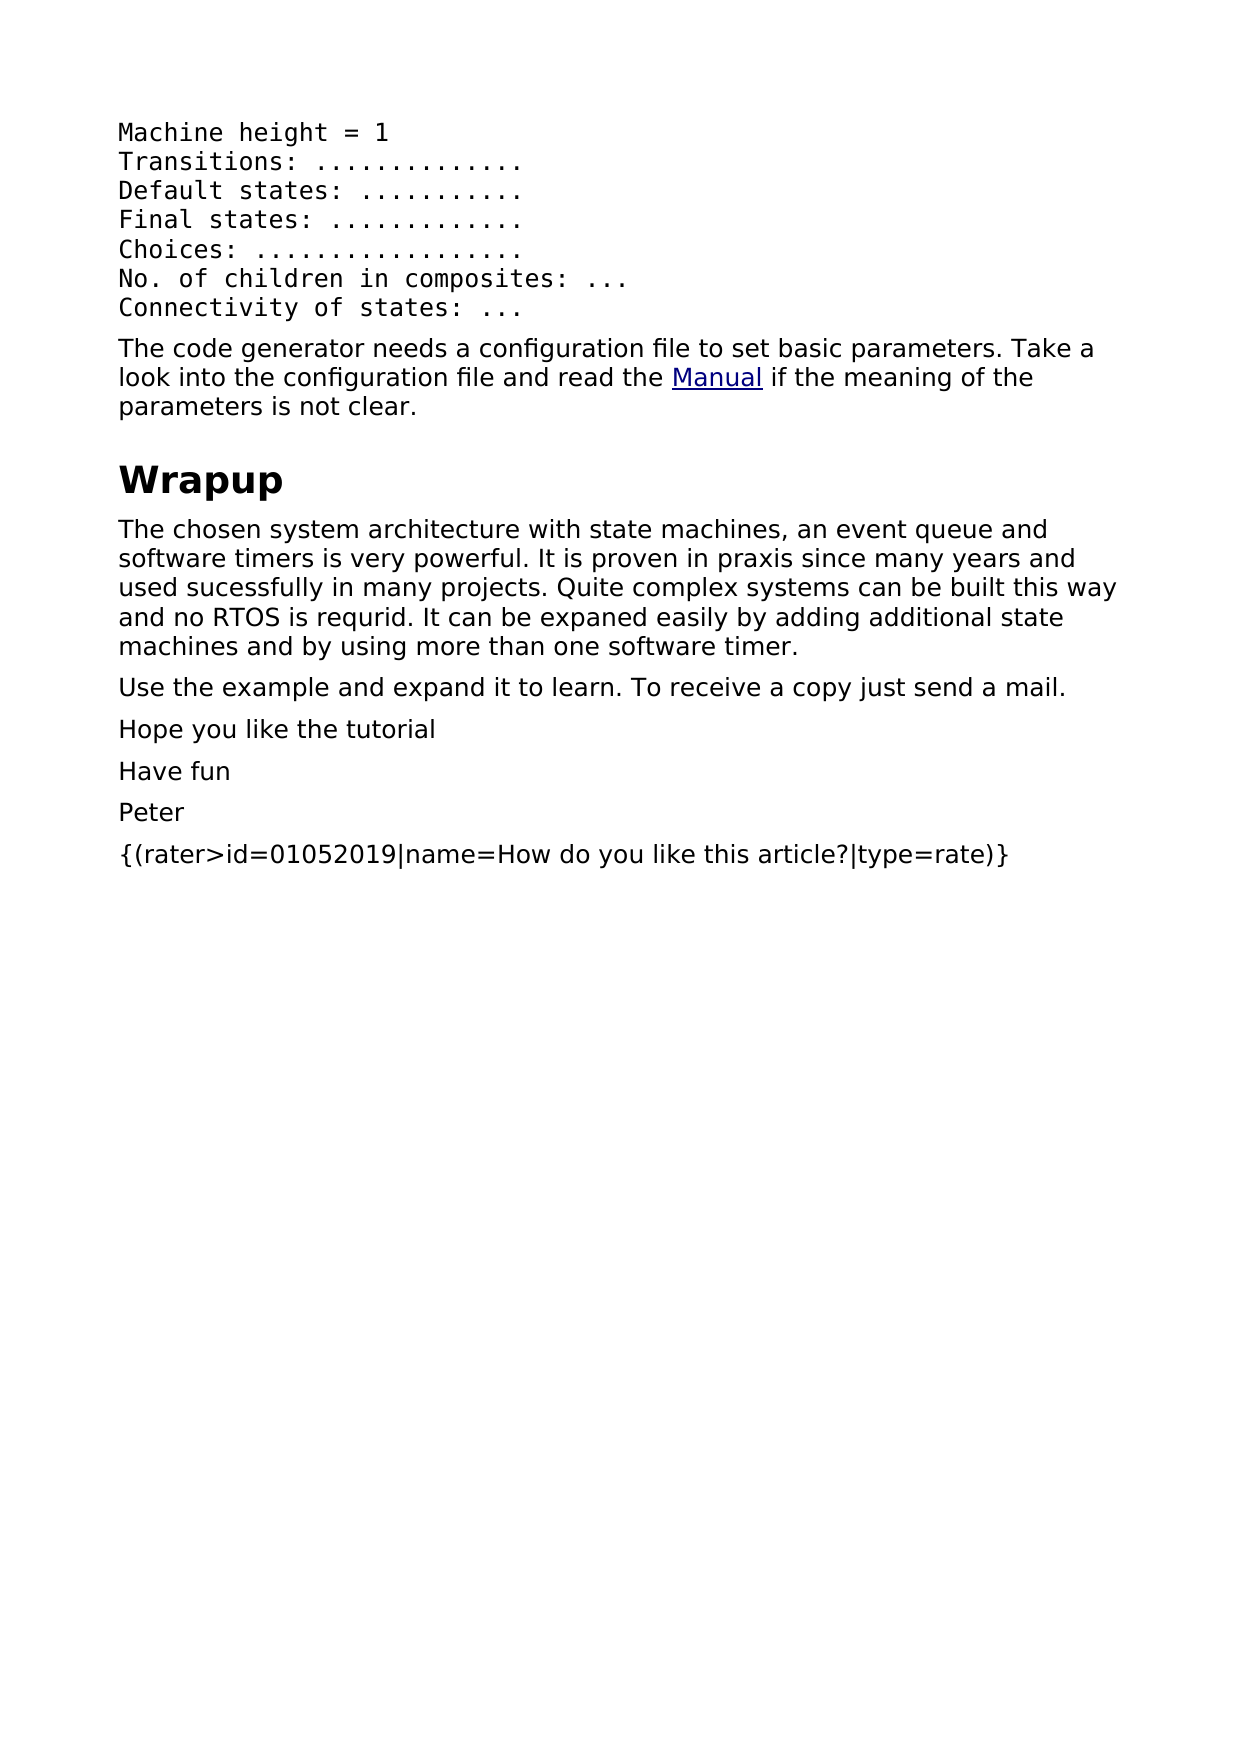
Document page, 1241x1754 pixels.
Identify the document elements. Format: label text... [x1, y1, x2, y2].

text The chosen system architecture with state machines, an event queue and software timers is very powerful. It is proven in praxis since many years and used sucessfully in many projects. Quite complex systems can be built this way and no RTOS is requrid. It can be expaned easily by adding additional state machines and by using more than one software timer. [118, 515, 1122, 661]
text Have fun [118, 757, 1122, 786]
subtitle Wrapup [118, 459, 1122, 503]
text Hope you like the tutorial [118, 715, 1122, 744]
text {(rater>id=01052019|name=How do you like this article?|type=rate)} [118, 840, 1122, 869]
text The code generator needs a configuration file to set basic parameters. Take a look into the configuration file and read the Manual if the meaning of the parameters is not clear. [118, 334, 1122, 422]
text Use the example and expand it to learn. To receive a copy just send a mail. [118, 673, 1122, 703]
text Machine height = 1 Transitions: .............. Default states: ........... Final states: ............. Choices: .................. No. of children in composites: ... Connectivity of states: ... [118, 118, 1122, 322]
text Peter [118, 798, 1122, 828]
